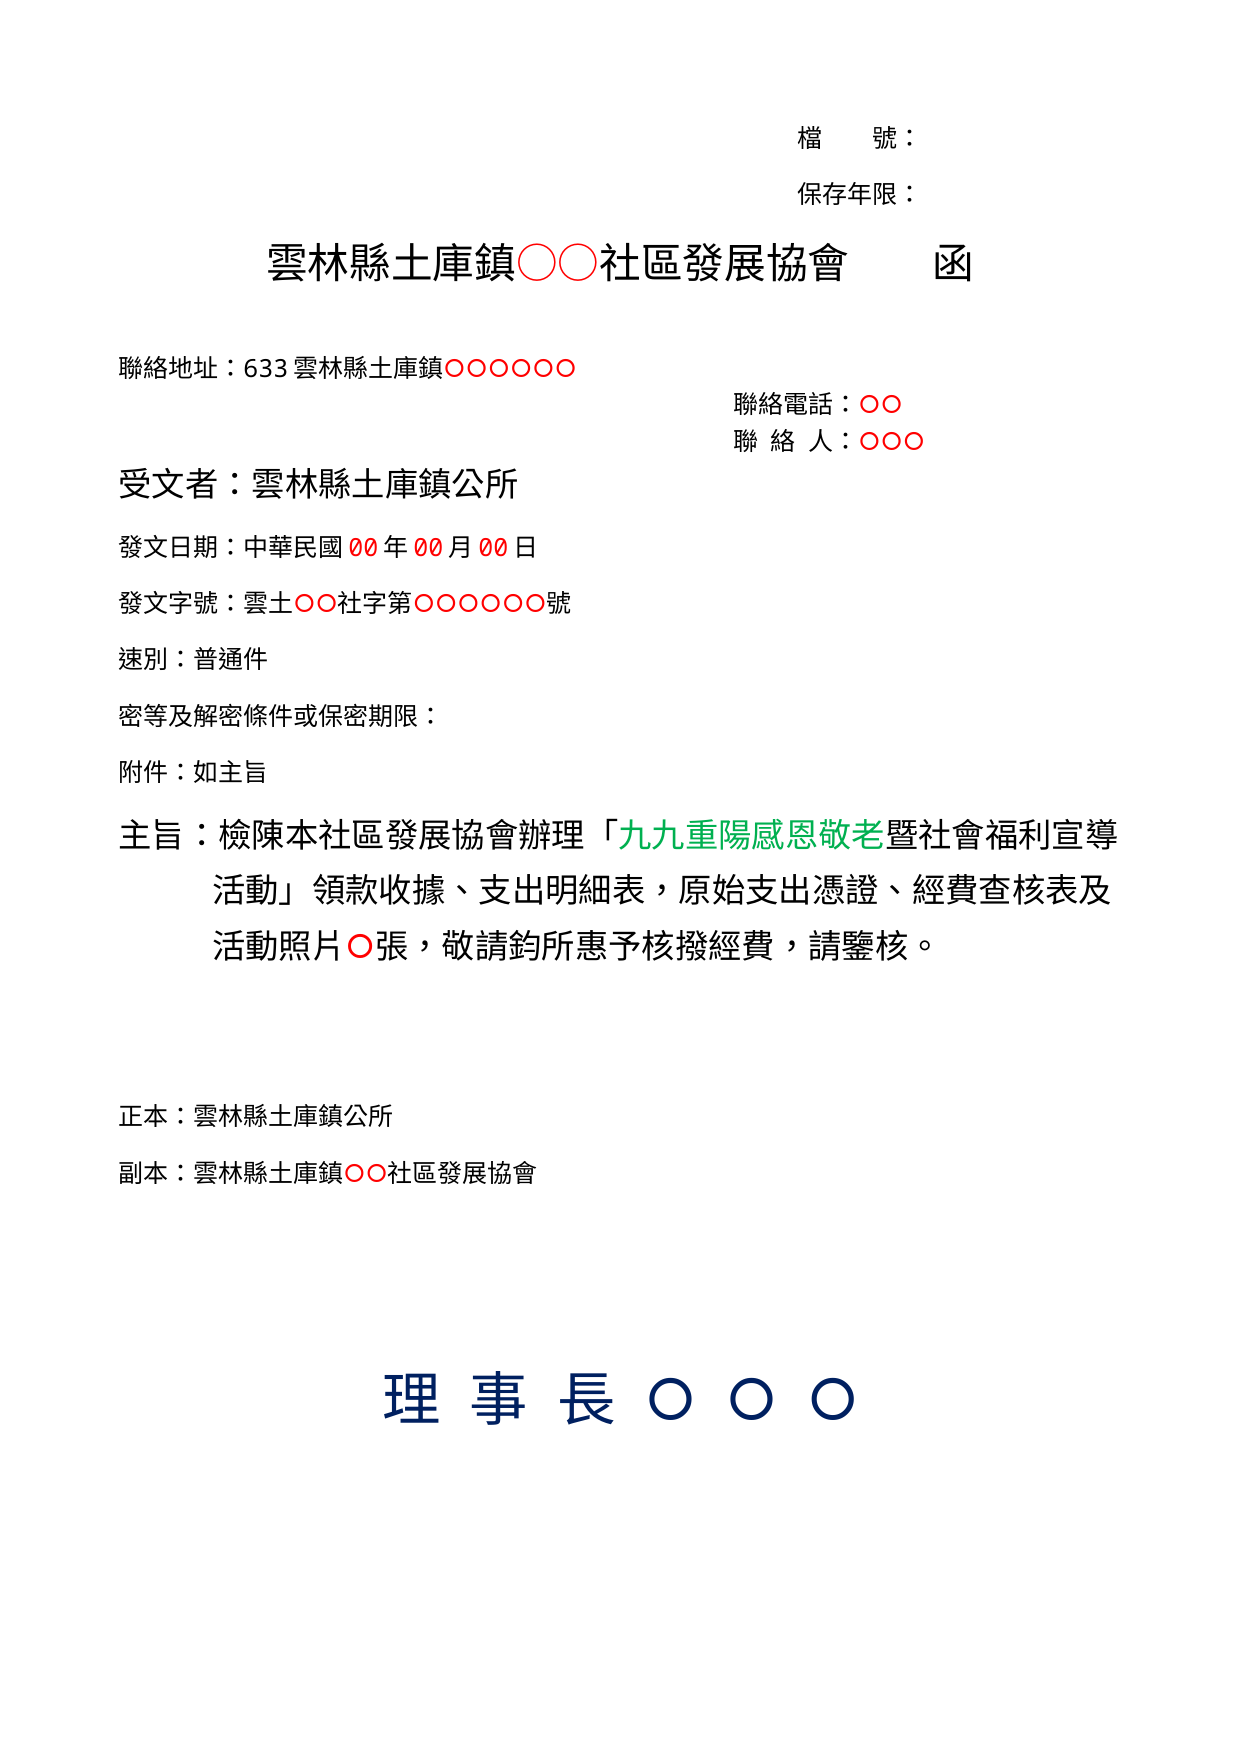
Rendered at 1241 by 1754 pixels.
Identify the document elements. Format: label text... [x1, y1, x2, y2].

text 附件：如主旨 [118, 752, 1122, 788]
text 密等及解密條件或保密期限： [118, 696, 1122, 732]
text 副本：雲林縣土庫鎮社區發展協會 [118, 1153, 1122, 1189]
text 受文者：雲林縣土庫鎮公所 [118, 457, 1122, 506]
text 雲林縣土庫鎮○○社區發展協會 函 [118, 231, 1122, 291]
text 速別：普通件 [118, 640, 1122, 676]
text 聯 絡 人： [118, 421, 1122, 457]
text 發文日期：中華民國00年00月00日 [118, 527, 1122, 563]
text 保存年限： [118, 174, 922, 211]
text 主旨：檢陳本社區發展協會辦理「九九重陽感恩敬老暨社會福利宣導活動」領款收據、支出明細表，原始支出憑證、經費查核表及活動照片張，敬請鈞所惠予核撥經費，請鑒核。 [118, 808, 1122, 968]
text 聯絡地址：633雲林縣土庫鎮 [118, 314, 1122, 385]
text 正本：雲林縣土庫鎮公所 [118, 1097, 1122, 1133]
text 發文字號：雲土社字第號 [118, 583, 1122, 620]
text 檔 號： [118, 118, 1122, 154]
text 理 事 長    [118, 1352, 1122, 1437]
text 聯絡電話： [118, 385, 1122, 421]
